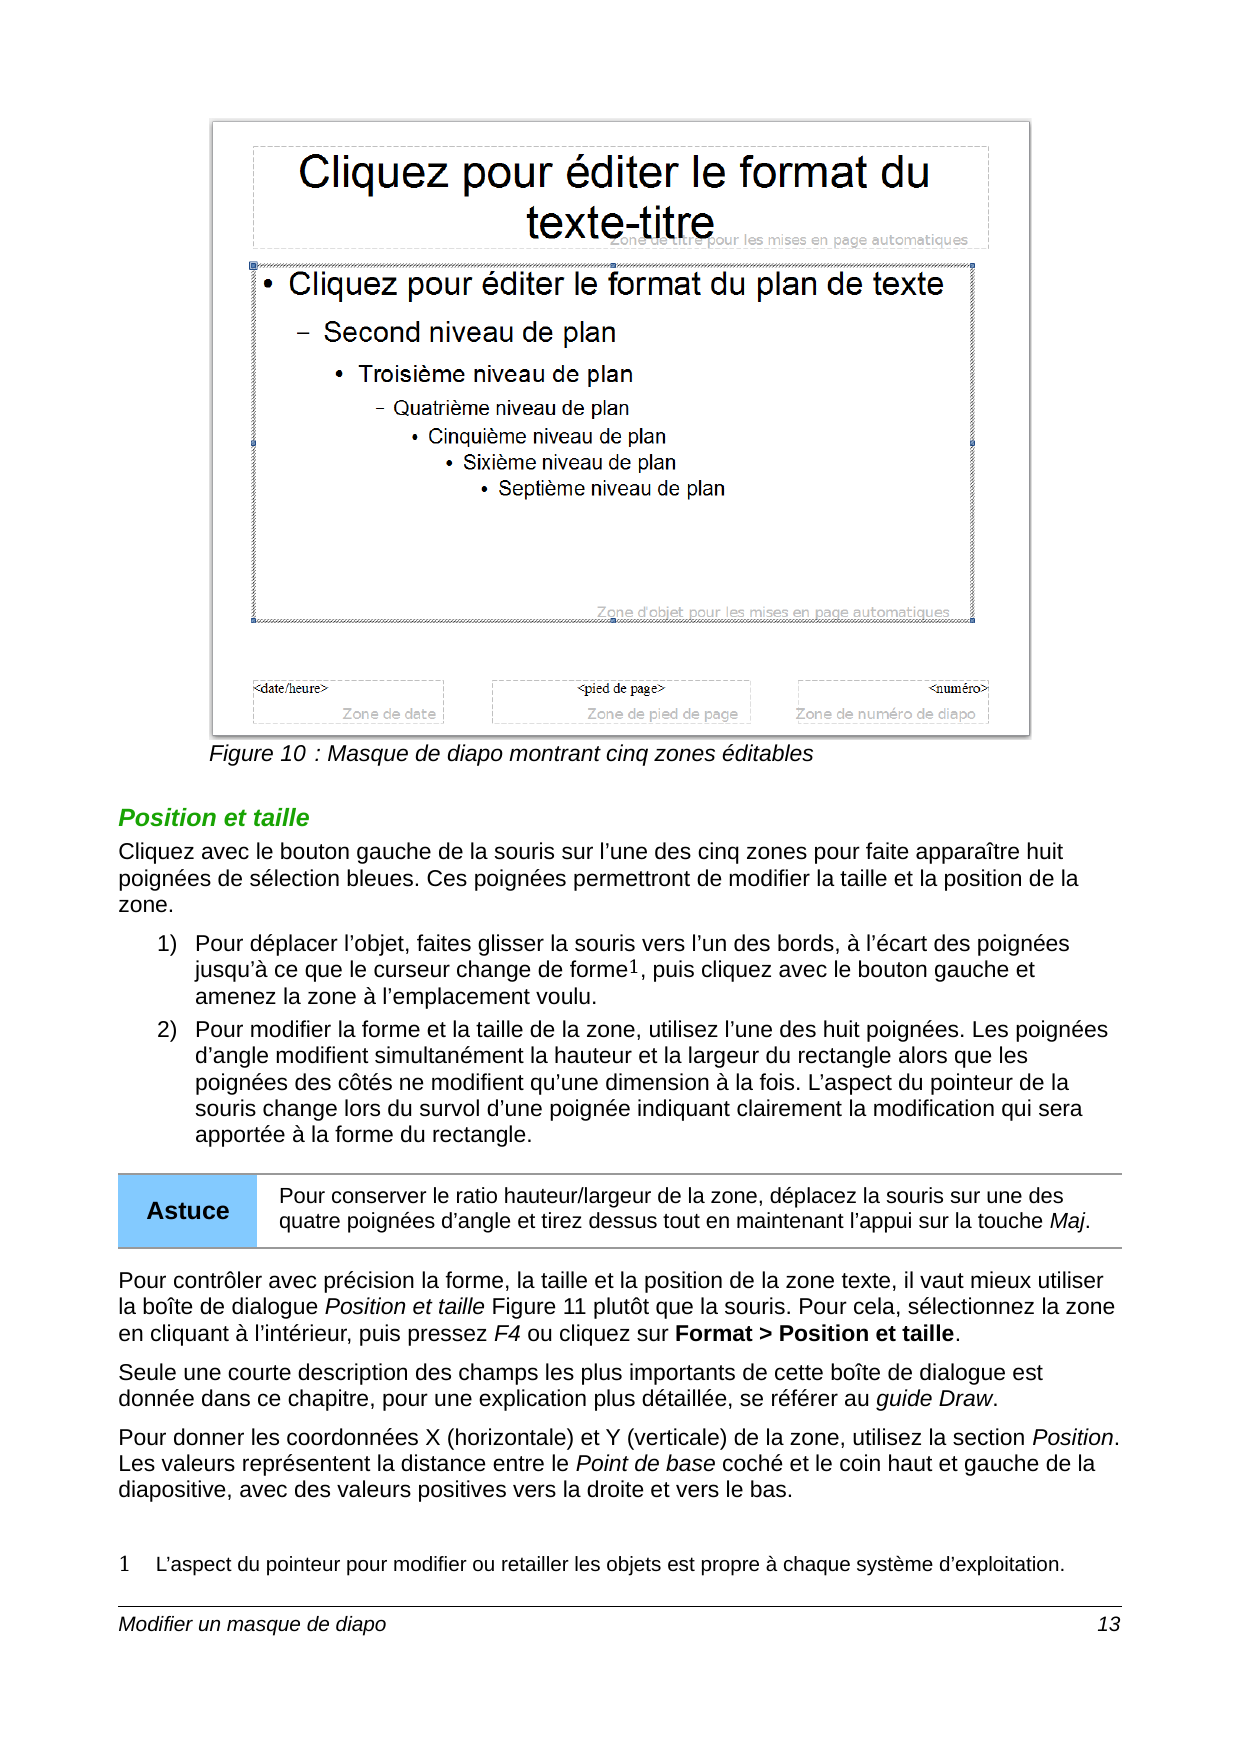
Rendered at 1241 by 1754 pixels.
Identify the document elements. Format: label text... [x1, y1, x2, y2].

text Pour contrôler avec précision la forme, la taille et la position de la zone texte, il vaut mieux utiliser la boîte de dialogue Position et taille Figure 11 plutôt que la souris. Pour cela, sélectionnez la zone en cliquant à l’intérieur, puis pressez F4 ou cliquez sur Format > Position et taille. [118, 1267, 1122, 1346]
text Pour donner les coordonnées X (horizontale) et Y (verticale) de la zone, utilisez la section Position. Les valeurs représentent la distance entre le Point de base coché et le coin haut et gauche de la diapositive, avec des valeurs positives vers la droite et vers le bas. [118, 1424, 1122, 1503]
list Pour déplacer l’objet, faites glisser la souris vers l’un des bords, à l’écart des poignées jusqu’à ce que le curseur change de forme, puis cliquez avec le bouton gauche et amenez la zone à l’emplacement voulu. [177, 930, 1122, 1009]
table_header Astuce [118, 1175, 257, 1247]
subtitle Position et taille [118, 803, 1122, 832]
picture [209, 118, 1032, 740]
text Cliquez avec le bouton gauche de la souris sur l’une des cinq zones pour faite apparaître huit poignées de sélection bleues. Ces poignées permettront de modifier la taille et la position de la zone. [118, 838, 1122, 917]
text Figure 10 : Masque de diapo montrant cinq zones éditables [209, 740, 1031, 766]
list L’aspect du pointeur pour modifier ou retailler les objets est propre à chaque système d’exploitation. [118, 1552, 1122, 1576]
text Seule une courte description des champs les plus importants de cette boîte de dialogue est donnée dans ce chapitre, pour une explication plus détaillée, se référer au guide Draw. [118, 1358, 1122, 1411]
list Pour modifier la forme et la taille de la zone, utilisez l’une des huit poignées. Les poignées d’angle modifient simultanément la hauteur et la largeur du rectangle alors que les poignées des côtés ne modifient qu’une dimension à la fois. L’aspect du pointeur de la souris change lors du survol d’une poignée indiquant clairement la modification qui sera apportée à la forme du rectangle. [177, 1016, 1122, 1147]
table_header Pour conserver le ratio hauteur/largeur de la zone, déplacez la souris sur une des quatre poignées d’angle et tirez dessus tout en maintenant l’appui sur la touche Maj. [258, 1175, 1122, 1247]
